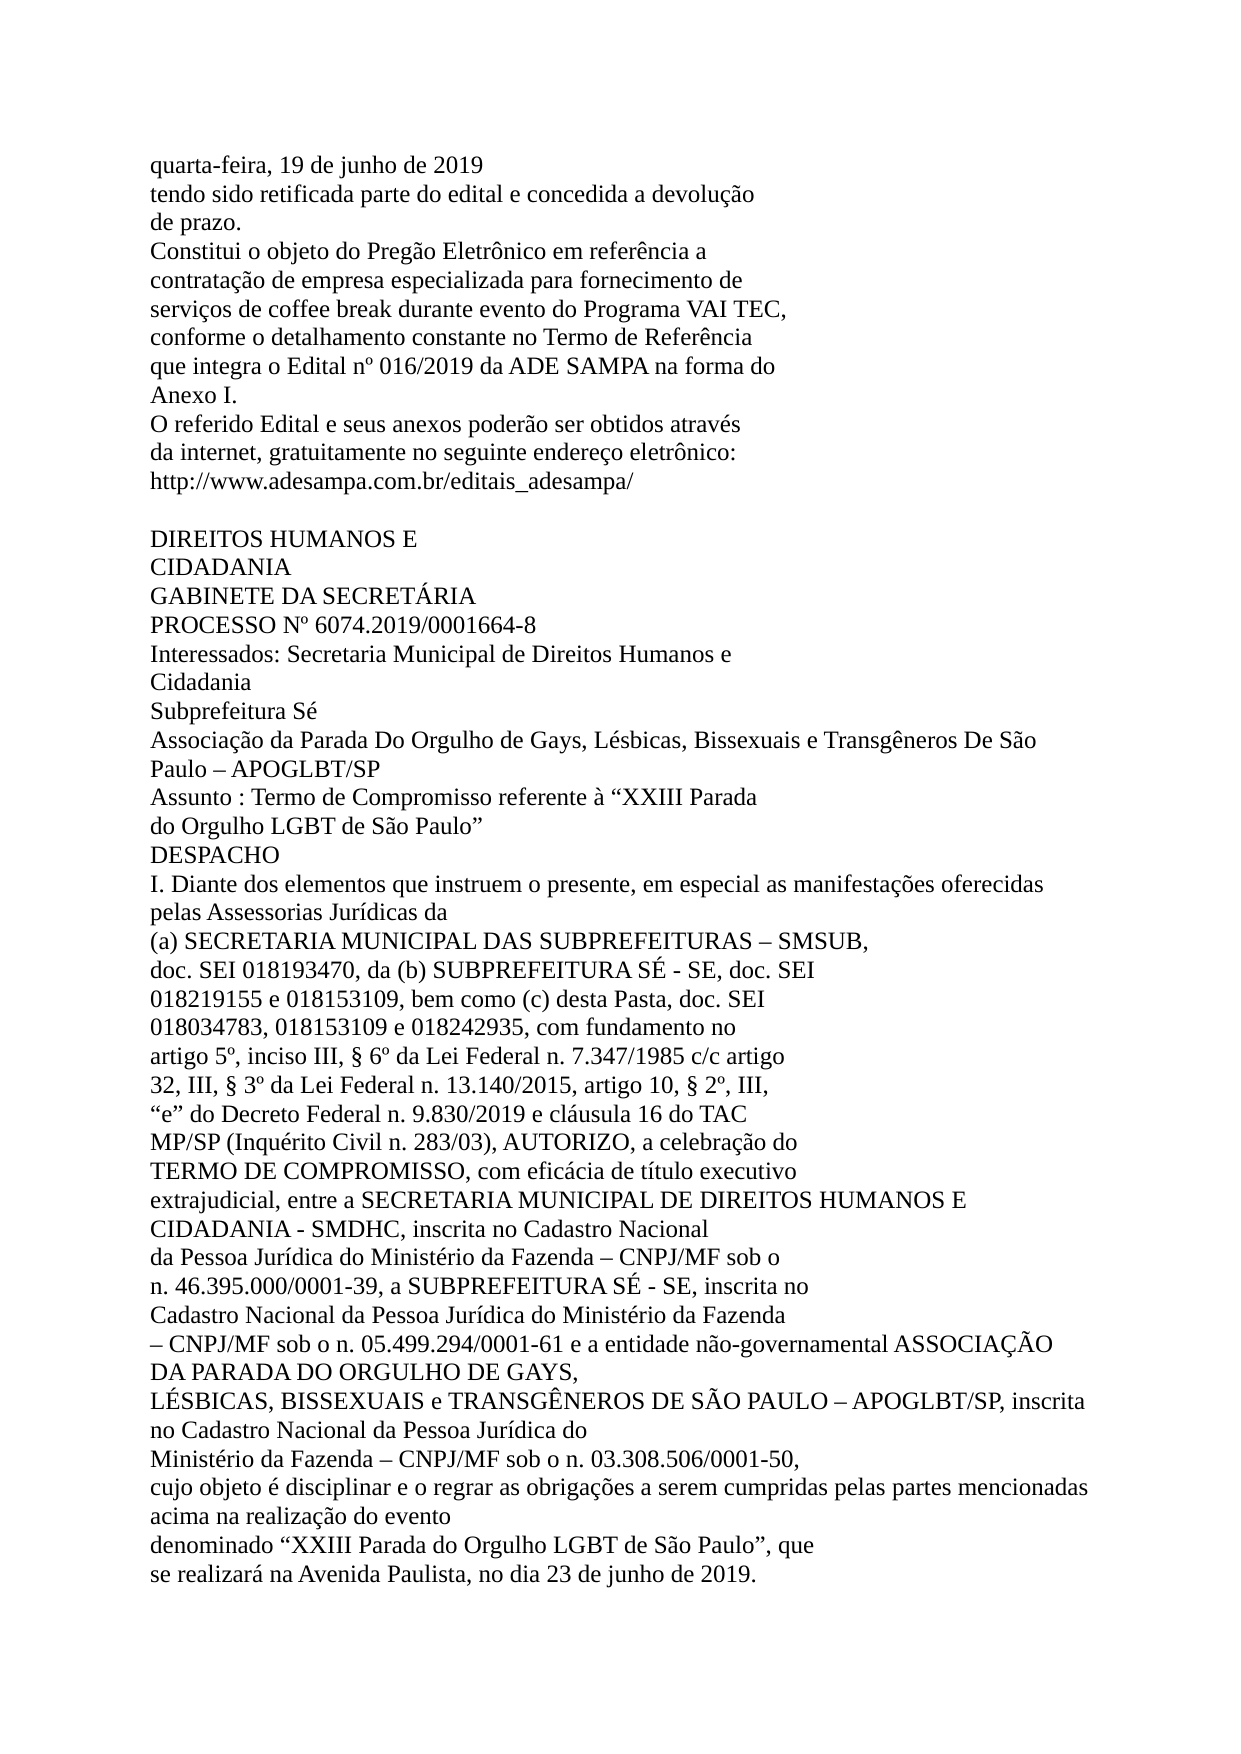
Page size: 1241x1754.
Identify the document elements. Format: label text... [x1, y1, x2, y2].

text “e” do Decreto Federal n. 9.830/2019 e cláusula 16 do TAC [150, 1099, 1090, 1127]
text denominado “XXIII Parada do Orgulho LGBT de São Paulo”, que [150, 1530, 1090, 1559]
text de prazo. [150, 207, 1090, 236]
text quarta-feira, 19 de junho de 2019 [150, 150, 1090, 179]
text Cidadania [150, 667, 1090, 696]
text GABINETE DA SECRETÁRIA [150, 581, 1090, 610]
text da internet, gratuitamente no seguinte endereço eletrônico: [150, 437, 1090, 466]
text CIDADANIA [150, 552, 1090, 581]
text artigo 5º, inciso III, § 6º da Lei Federal n. 7.347/1985 c/c artigo [150, 1041, 1090, 1070]
text (a) SECRETARIA MUNICIPAL DAS SUBPREFEITURAS – SMSUB, [150, 926, 1090, 955]
text se realizará na Avenida Paulista, no dia 23 de junho de 2019. [150, 1559, 1090, 1587]
text doc. SEI 018193470, da (b) SUBPREFEITURA SÉ - SE, doc. SEI [150, 955, 1090, 984]
text tendo sido retificada parte do edital e concedida a devolução [150, 179, 1090, 207]
text DIREITOS HUMANOS E [150, 524, 1090, 552]
text Associação da Parada Do Orgulho de Gays, Lésbicas, Bissexuais e Transgêneros De São Paulo – APOGLBT/SP [150, 725, 1090, 782]
text da Pessoa Jurídica do Ministério da Fazenda – CNPJ/MF sob o [150, 1242, 1090, 1271]
text TERMO DE COMPROMISSO, com eficácia de título executivo [150, 1156, 1090, 1185]
text O referido Edital e seus anexos poderão ser obtidos através [150, 409, 1090, 437]
text Constitui o objeto do Pregão Eletrônico em referência a [150, 236, 1090, 265]
text Ministério da Fazenda – CNPJ/MF sob o n. 03.308.506/0001-50, [150, 1444, 1090, 1472]
text extrajudicial, entre a SECRETARIA MUNICIPAL DE DIREITOS HUMANOS E CIDADANIA - SMDHC, inscrita no Cadastro Nacional [150, 1185, 1090, 1242]
text LÉSBICAS, BISSEXUAIS e TRANSGÊNEROS DE SÃO PAULO – APOGLBT/SP, inscrita no Cadastro Nacional da Pessoa Jurídica do [150, 1386, 1090, 1444]
text Subprefeitura Sé [150, 696, 1090, 725]
text n. 46.395.000/0001-39, a SUBPREFEITURA SÉ - SE, inscrita no [150, 1271, 1090, 1300]
text 018034783, 018153109 e 018242935, com fundamento no [150, 1012, 1090, 1041]
text Cadastro Nacional da Pessoa Jurídica do Ministério da Fazenda [150, 1300, 1090, 1329]
text Interessados: Secretaria Municipal de Direitos Humanos e [150, 639, 1090, 667]
text cujo objeto é disciplinar e o regrar as obrigações a serem cumpridas pelas partes mencionadas acima na realização do evento [150, 1472, 1090, 1530]
text I. Diante dos elementos que instruem o presente, em especial as manifestações oferecidas pelas Assessorias Jurídicas da [150, 869, 1090, 926]
text Assunto : Termo de Compromisso referente à “XXIII Parada [150, 782, 1090, 811]
text – CNPJ/MF sob o n. 05.499.294/0001-61 e a entidade não-governamental ASSOCIAÇÃO DA PARADA DO ORGULHO DE GAYS, [150, 1329, 1090, 1386]
text MP/SP (Inquérito Civil n. 283/03), AUTORIZO, a celebração do [150, 1127, 1090, 1156]
text PROCESSO Nº 6074.2019/0001664-8 [150, 610, 1090, 639]
text conforme o detalhamento constante no Termo de Referência [150, 322, 1090, 351]
text que integra o Edital nº 016/2019 da ADE SAMPA na forma do [150, 351, 1090, 380]
text 32, III, § 3º da Lei Federal n. 13.140/2015, artigo 10, § 2º, III, [150, 1070, 1090, 1099]
text http://www.adesampa.com.br/editais_adesampa/ [150, 466, 1090, 495]
text do Orgulho LGBT de São Paulo” [150, 811, 1090, 840]
text serviços de coffee break durante evento do Programa VAI TEC, [150, 294, 1090, 322]
text DESPACHO [150, 840, 1090, 869]
text Anexo I. [150, 380, 1090, 409]
text 018219155 e 018153109, bem como (c) desta Pasta, doc. SEI [150, 984, 1090, 1012]
text contratação de empresa especializada para fornecimento de [150, 265, 1090, 294]
